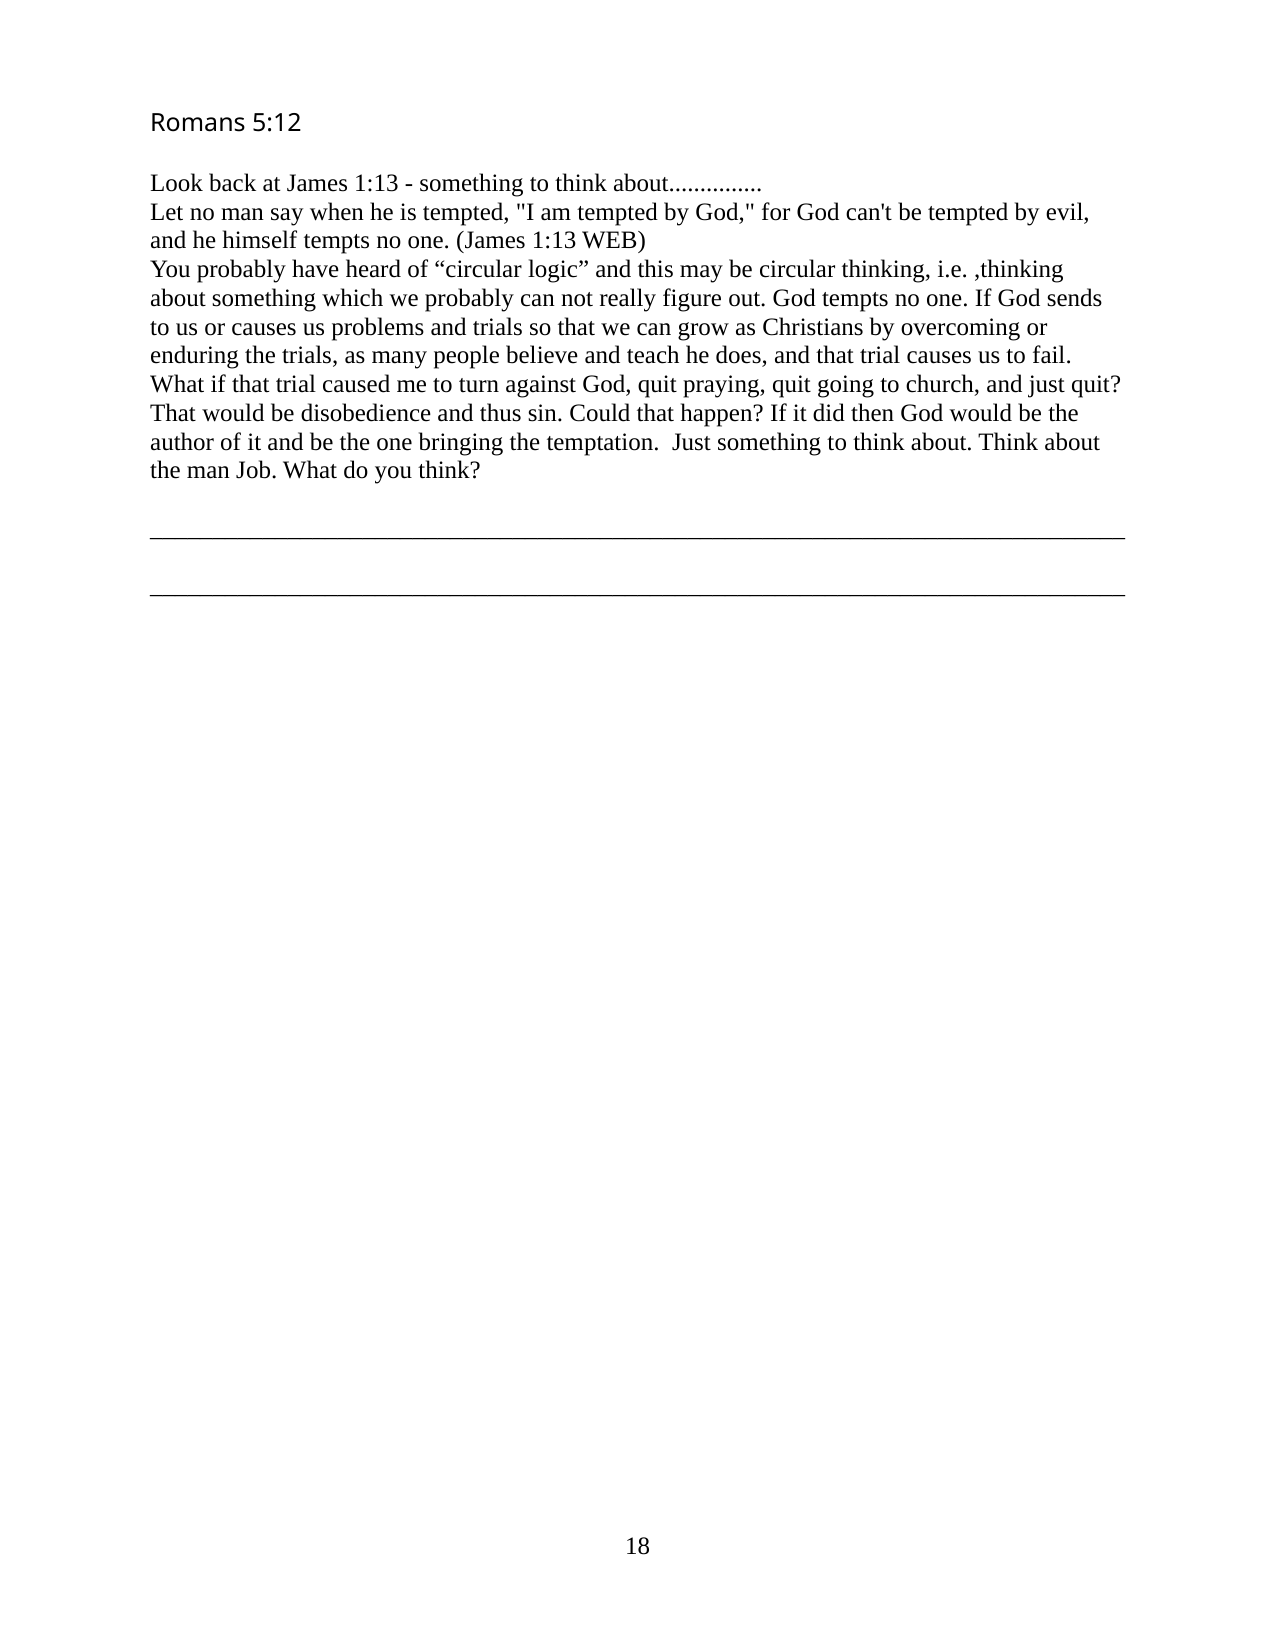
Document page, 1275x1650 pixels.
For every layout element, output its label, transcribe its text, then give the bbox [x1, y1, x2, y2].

text Romans 5:12 [150, 105, 1125, 139]
text You probably have heard of “circular logic” and this may be circular thinking, i.e. ,thinking about something which we probably can not really figure out. God tempts no one. If God sends to us or causes us problems and trials so that we can grow as Christians by overcoming or enduring the trials, as many people believe and teach he does, and that trial causes us to fail. What if that trial caused me to turn against God, quit praying, quit going to church, and just quit? That would be disobedience and thus sin. Could that happen? If it did then God would be the author of it and be the one bringing the temptation. Just something to think about. Think about the man Job. What do you think? [150, 254, 1125, 484]
text ______________________________________________________________________________ [150, 570, 1125, 595]
text Let no man say when he is tempted, "I am tempted by God," for God can't be tempted by evil, and he himself tempts no one. (James 1:13 WEB) [150, 197, 1125, 254]
text ______________________________________________________________________________ [150, 513, 1125, 538]
text Look back at James 1:13 - something to think about............... [150, 168, 1125, 197]
